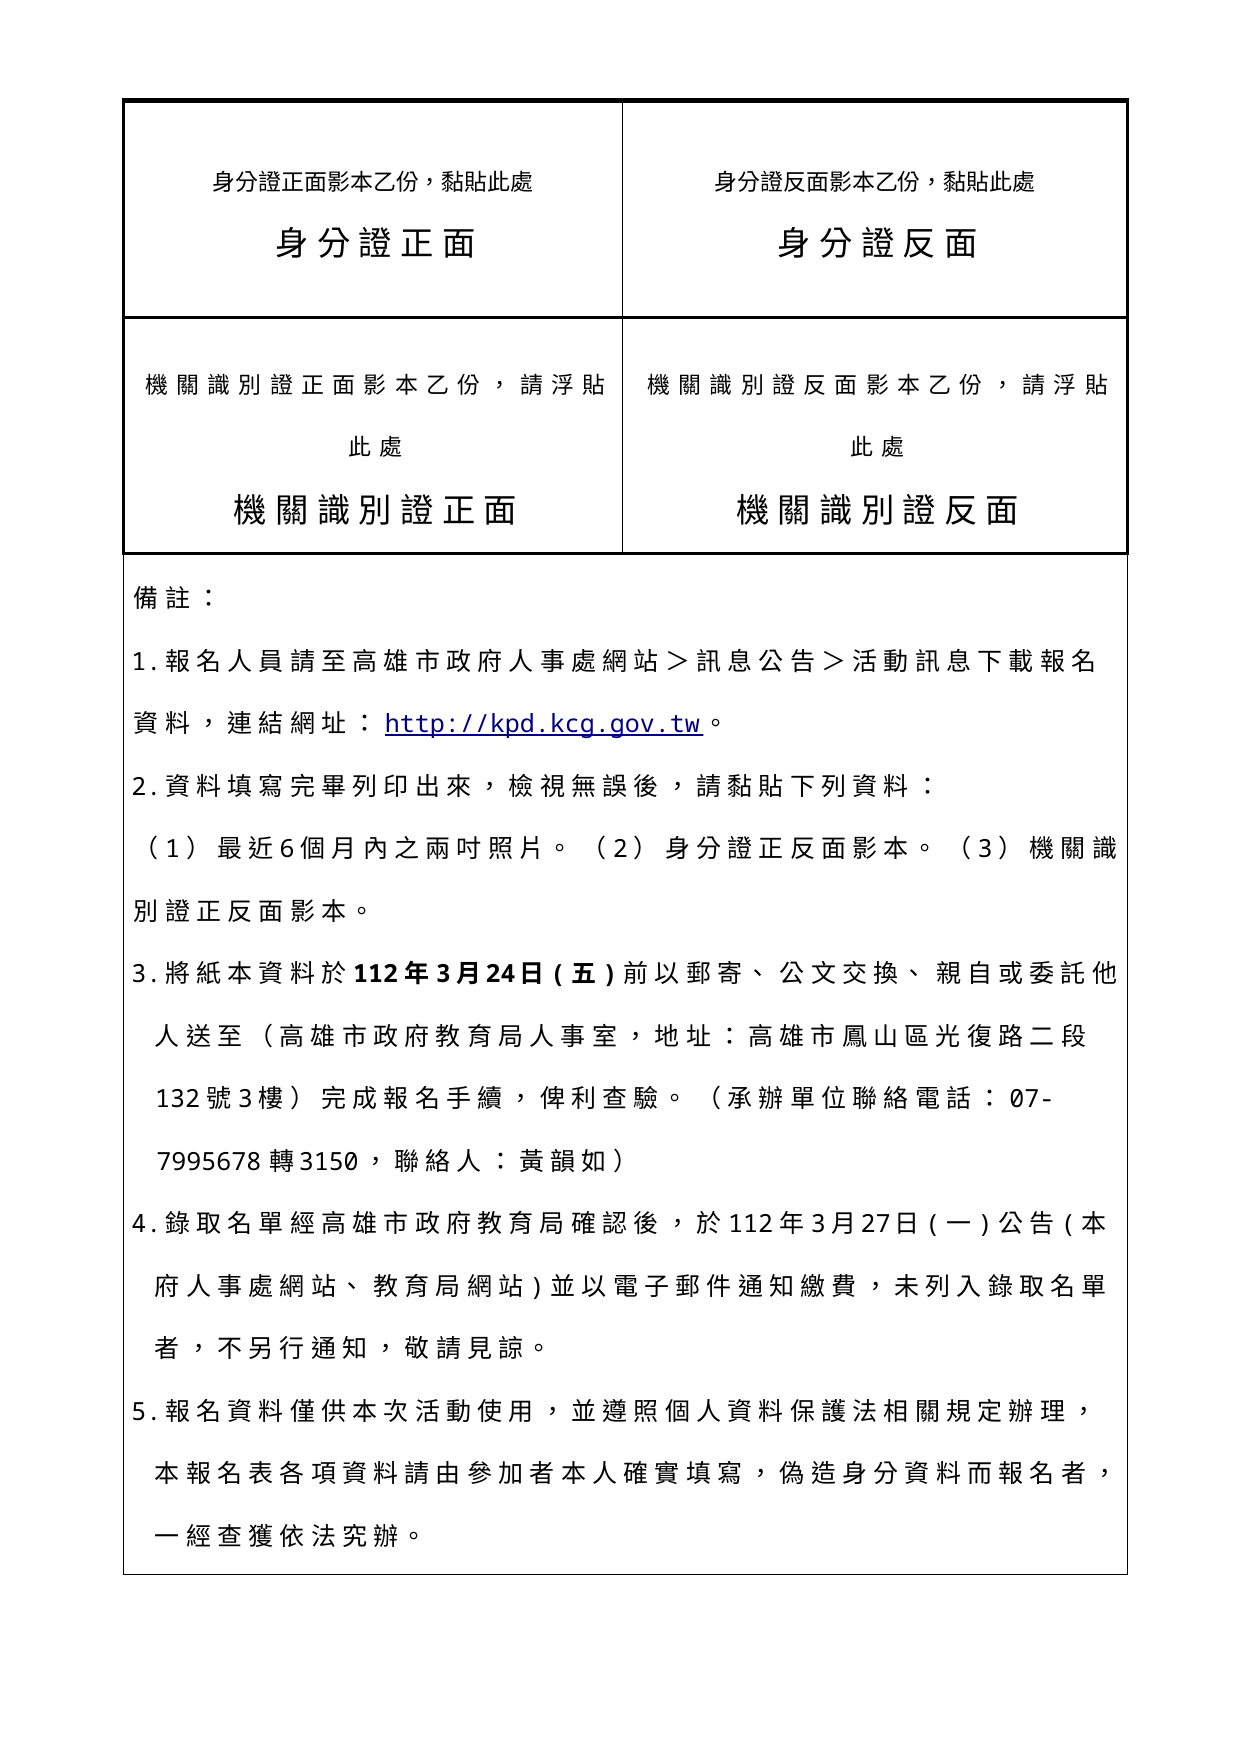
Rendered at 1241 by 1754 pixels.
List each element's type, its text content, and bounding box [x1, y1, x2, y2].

table_cell 機關識別證正面影本乙份，請浮貼此處 機關識別證正面 [125, 319, 622, 552]
table_cell 身分證反面影本乙份，黏貼此處 身分證反面 [623, 103, 1126, 316]
table_cell 身分證正面影本乙份，黏貼此處 身分證正面 [125, 103, 622, 316]
table_cell 備註： 1.報名人員請至高雄市政府人事處網站＞訊息公告＞活動訊息下載報名資料，連結網址：http://kpd.kcg.gov.tw。 2.資料填寫完畢列印出來，檢視無誤後，請黏貼下列資料： （1）最近6個月內之兩吋照片。（2）身分證正反面影本。（3）機關識別證正反面影本。 3.將紙本資料於112年3月24日(五)前以郵寄、公文交換、親自或委託他人送至（高雄市政府教育局人事室，地址：高雄市鳳山區光復路二段132號3樓）完成報名手續，俾利查驗。（承辦單位聯絡電話：07-7995678轉3150，聯絡人：黃韻如） 4.錄取名單經高雄市政府教育局確認後，於112年3月27日(一)公告(本府人事處網站、教育局網站)並以電子郵件通知繳費，未列入錄取名單者，不另行通知，敬請見諒。 5.報名資料僅供本次活動使用，並遵照個人資料保護法相關規定辦理，本報名表各項資料請由參加者本人確實填寫，偽造身分資料而報名者，一經查獲依法究辦。 [124, 555, 1127, 1574]
table_cell 機關識別證反面影本乙份，請浮貼此處 機關識別證反面 [623, 319, 1126, 552]
